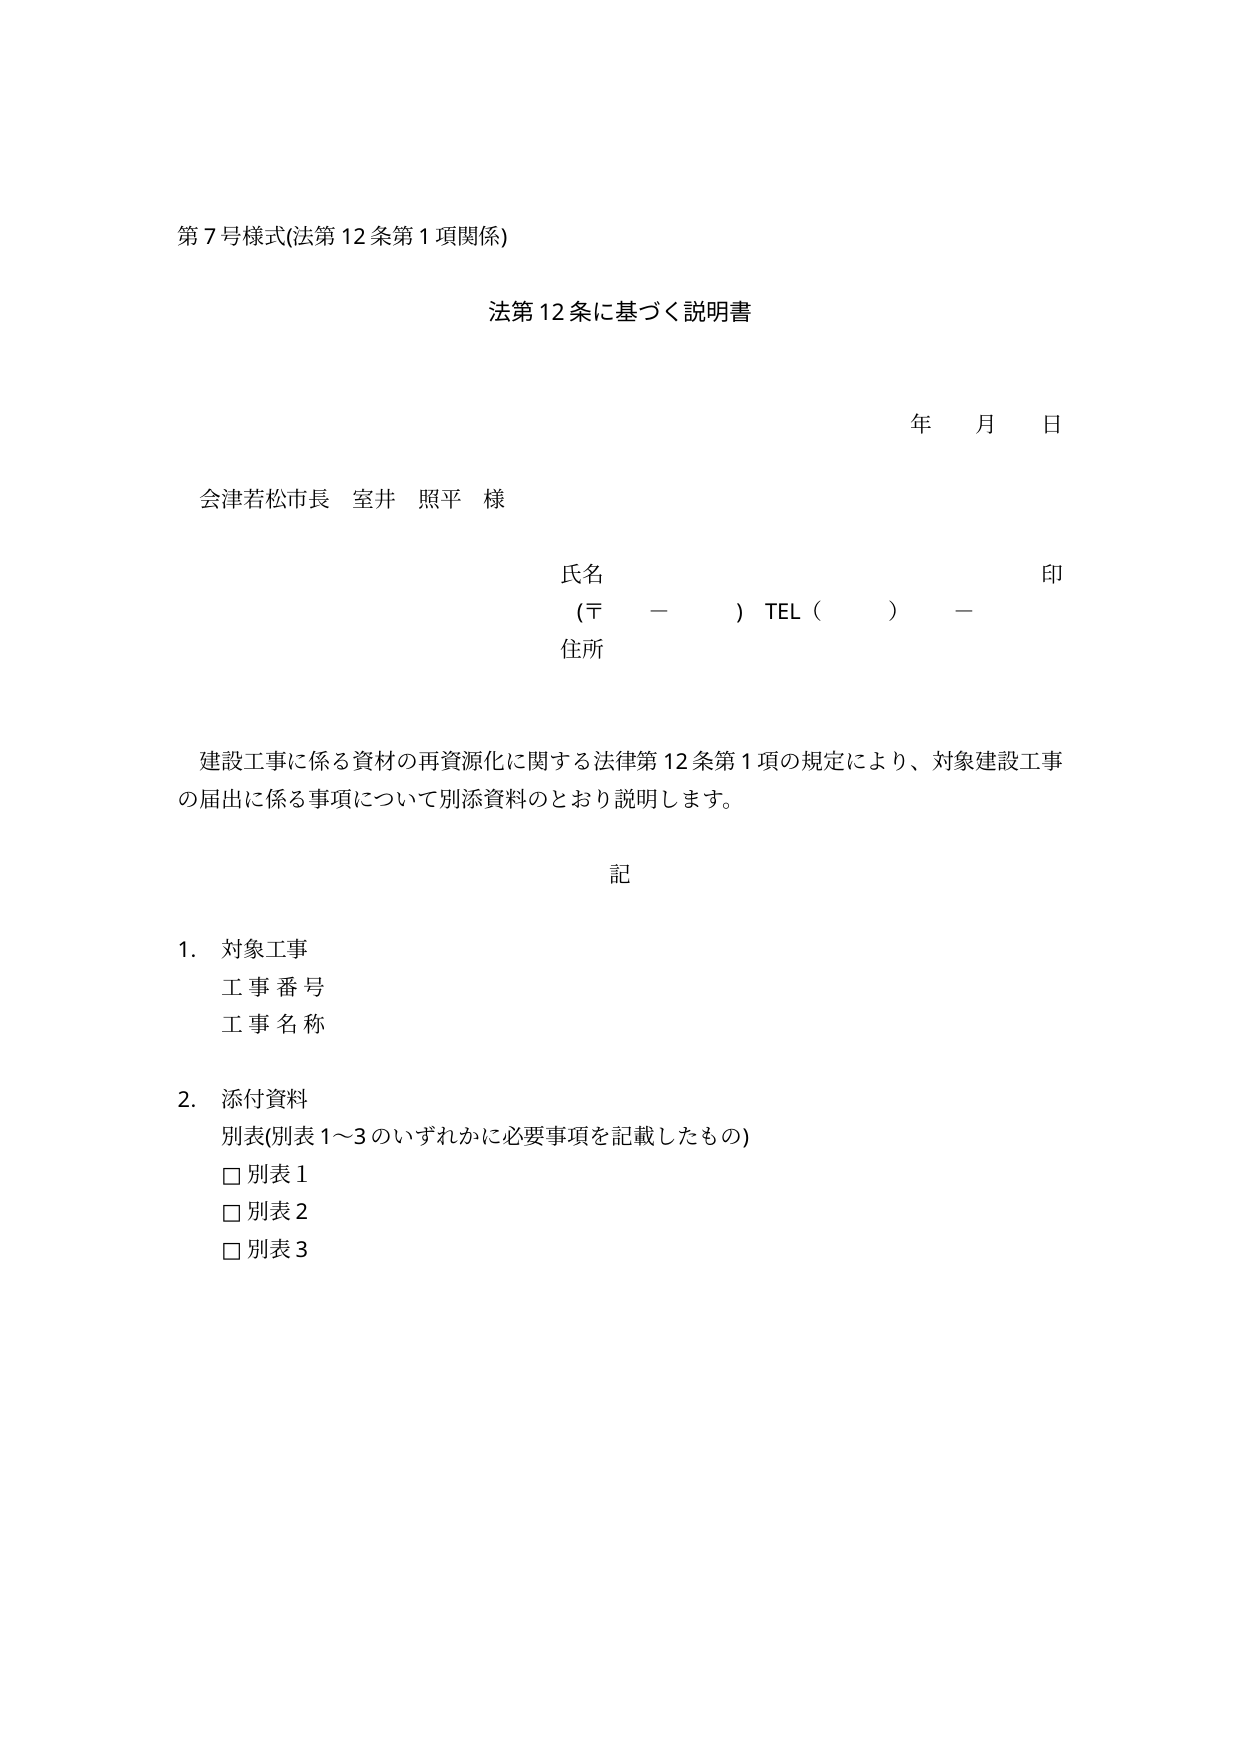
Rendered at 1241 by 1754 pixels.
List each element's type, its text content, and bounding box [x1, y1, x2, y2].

text 氏名 印 [177, 554, 1063, 592]
list 対象工事 [177, 929, 1063, 967]
text 記 [177, 854, 1063, 892]
text (〒 － ) TEL（ ） － [177, 592, 1063, 629]
text □ 別表2 [177, 1192, 1063, 1229]
text 住所 [177, 629, 1063, 667]
list 添付資料 [177, 1079, 1063, 1117]
text 第7号様式(法第12条第1項関係) [177, 217, 1063, 254]
text □ 別表3 [177, 1229, 1063, 1267]
text 工 事 名 称 [221, 1004, 1063, 1042]
text 建設工事に係る資材の再資源化に関する法律第12条第1項の規定により、対象建設工事の届出に係る事項について別添資料のとおり説明します。 [177, 742, 1063, 817]
text 別表(別表1～3のいずれかに必要事項を記載したもの) [177, 1117, 1063, 1154]
text 年 月 日 [177, 404, 1063, 442]
text 工 事 番 号 [221, 967, 1063, 1004]
text 会津若松市長 室井 照平 様 [177, 479, 1063, 517]
text 法第12条に基づく説明書 [177, 292, 1063, 329]
text □ 別表１ [177, 1154, 1063, 1192]
